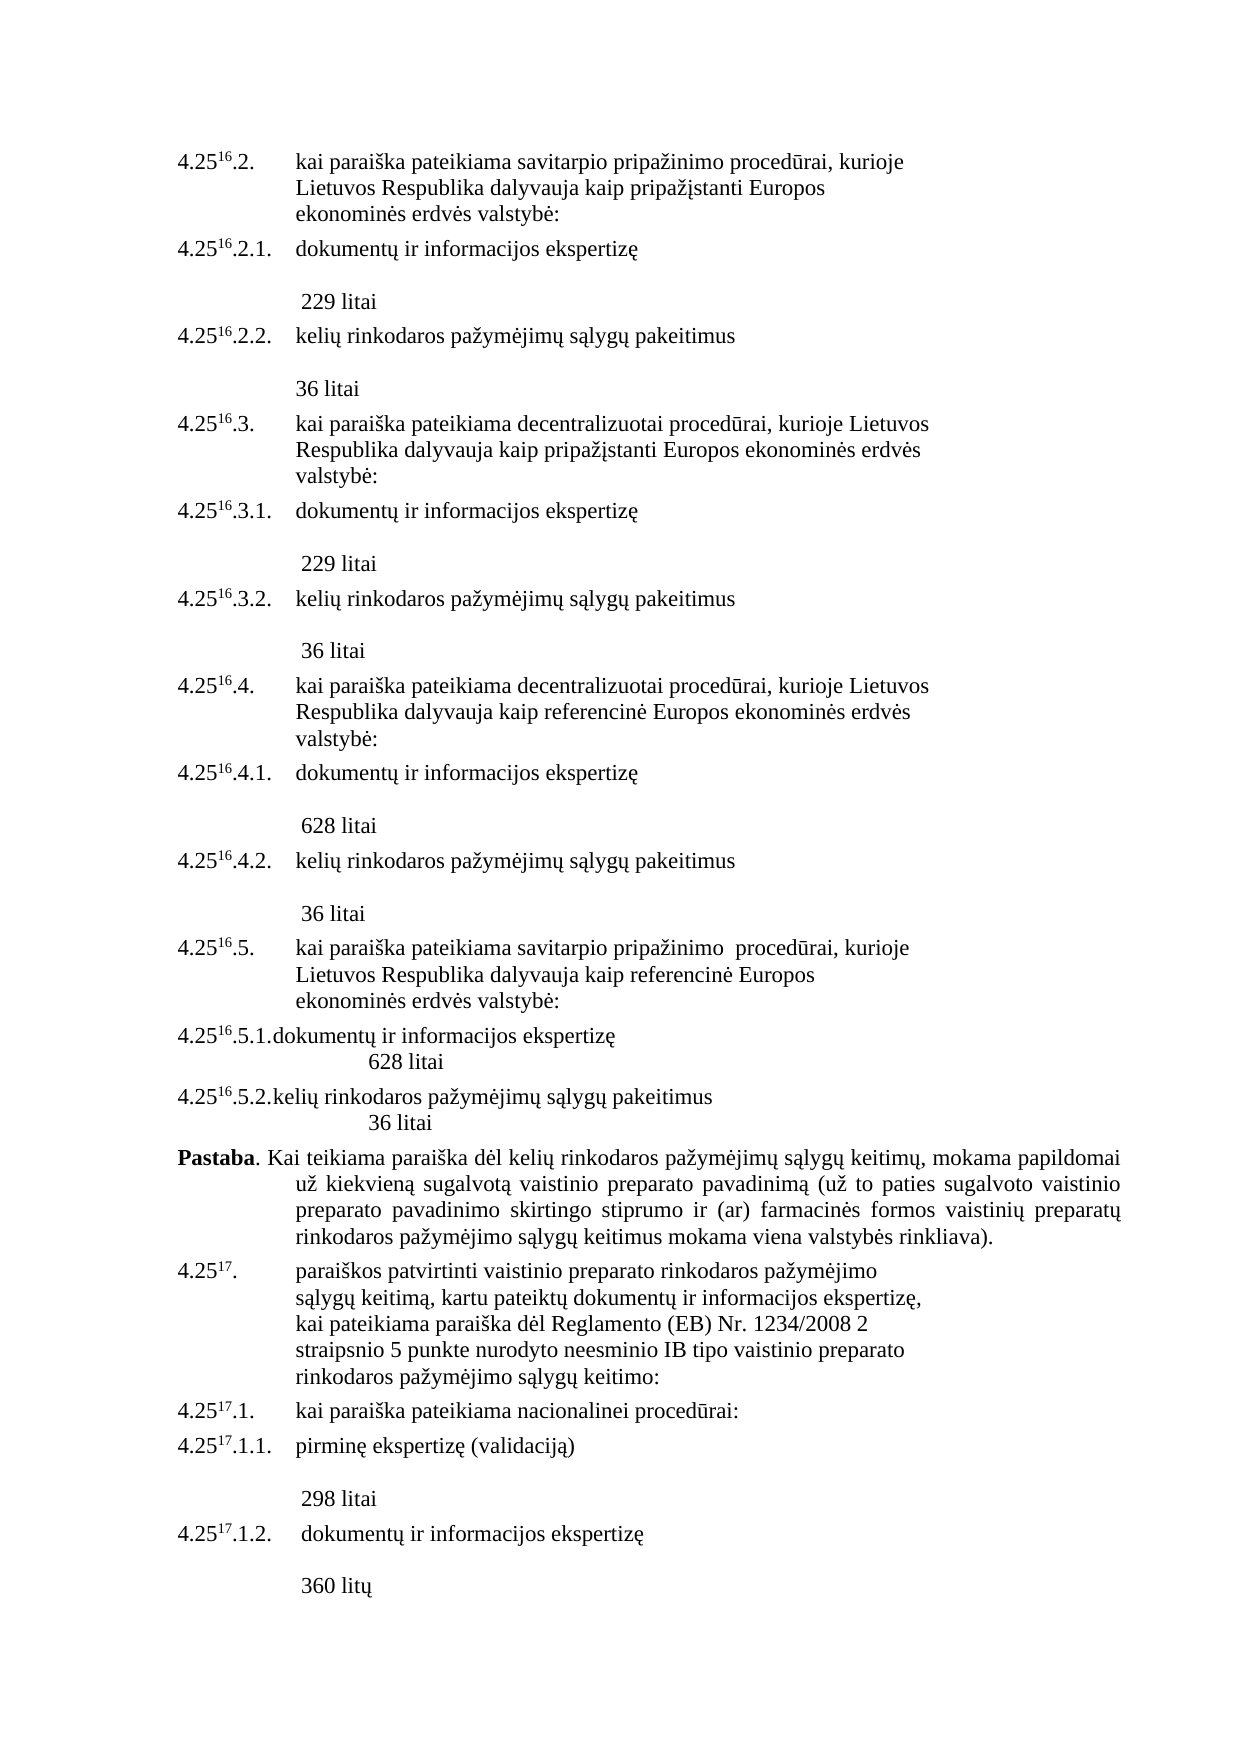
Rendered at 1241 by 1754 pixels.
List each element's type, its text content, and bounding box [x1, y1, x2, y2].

text 4.2516.4. kai paraiška pateikiama decentralizuotai procedūrai, kurioje Lietuvos Respublika dalyvauja kaip referencinė Europos ekonominės erdvės valstybė: [177, 672, 930, 751]
text 4.2516.5.1. dokumentų ir informacijos ekspertizę 628 litai [177, 1022, 930, 1074]
text 4.2517. paraiškos patvirtinti vaistinio preparato rinkodaros pažymėjimo sąlygų keitimą, kartu pateiktų dokumentų ir informacijos ekspertizę, kai pateikiama paraiška dėl Reglamento (EB) Nr. 1234/2008 2 straipsnio 5 punkte nurodyto neesminio IB tipo vaistinio preparato rinkodaros pažymėjimo sąlygų keitimo: [177, 1257, 930, 1389]
text 4.2516.2.2. kelių rinkodaros pažymėjimų sąlygų pakeitimus 36 litai [177, 322, 930, 402]
text 4.2517.1.1. pirminę ekspertizę (validaciją) 298 litai [177, 1432, 930, 1511]
text 4.2516.2.1. dokumentų ir informacijos ekspertizę 229 litai [177, 235, 930, 314]
text 4.2516.3. kai paraiška pateikiama decentralizuotai procedūrai, kurioje Lietuvos Respublika dalyvauja kaip pripažįstanti Europos ekonominės erdvės valstybė: [177, 410, 930, 489]
text Pastaba. Kai teikiama paraiška dėl kelių rinkodaros pažymėjimų sąlygų keitimų, mokama papildomai už kiekvieną sugalvotą vaistinio preparato pavadinimą (už to paties sugalvoto vaistinio preparato pavadinimo skirtingo stiprumo ir (ar) farmacinės formos vaistinių preparatų rinkodaros pažymėjimo sąlygų keitimus mokama viena valstybės rinkliava). [177, 1144, 1122, 1249]
text 4.2516.2. kai paraiška pateikiama savitarpio pripažinimo procedūrai, kurioje Lietuvos Respublika dalyvauja kaip pripažįstanti Europos ekonominės erdvės valstybė: [177, 148, 930, 227]
text 4.2516.4.2. kelių rinkodaros pažymėjimų sąlygų pakeitimus 36 litai [177, 847, 930, 926]
text 4.2517.1. kai paraiška pateikiama nacionalinei procedūrai: [177, 1398, 930, 1424]
text 4.2516.4.1. dokumentų ir informacijos ekspertizę 628 litai [177, 759, 930, 838]
text 4.2516.5. kai paraiška pateikiama savitarpio pripažinimo procedūrai, kurioje Lietuvos Respublika dalyvauja kaip referencinė Europos ekonominės erdvės valstybė: [177, 934, 930, 1013]
text 4.2516.5.2. kelių rinkodaros pažymėjimų sąlygų pakeitimus 36 litai [177, 1083, 930, 1135]
text 4.2516.3.2. kelių rinkodaros pažymėjimų sąlygų pakeitimus 36 litai [177, 585, 930, 664]
text 4.2517.1.2. dokumentų ir informacijos ekspertizę 360 litų [177, 1520, 930, 1599]
text 4.2516.3.1. dokumentų ir informacijos ekspertizę 229 litai [177, 497, 930, 576]
